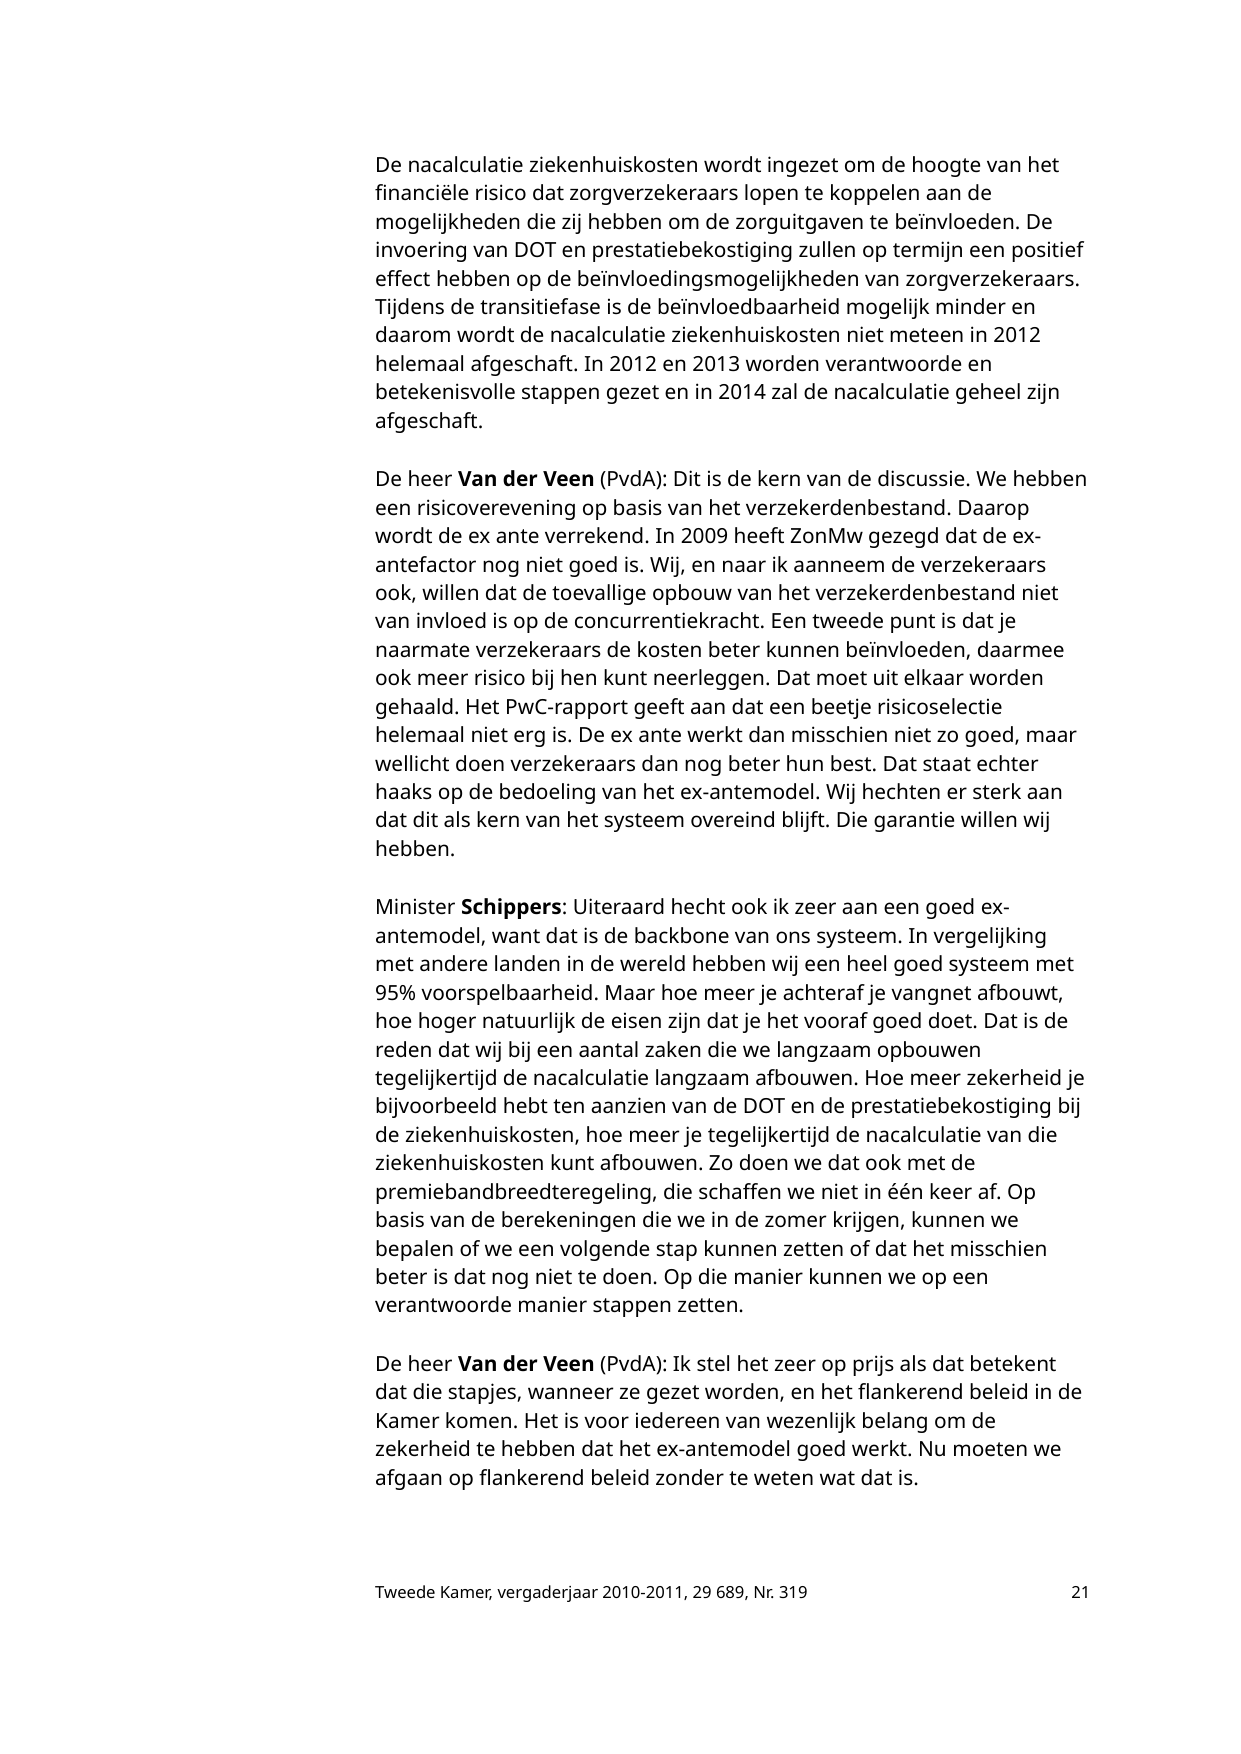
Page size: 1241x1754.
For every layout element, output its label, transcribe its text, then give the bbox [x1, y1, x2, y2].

text Minister Schippers: Uiteraard hecht ook ik zeer aan een goed ex-antemodel, want dat is de backbone van ons systeem. In vergelijking met andere landen in de wereld hebben wij een heel goed systeem met 95% voorspelbaarheid. Maar hoe meer je achteraf je vangnet afbouwt, hoe hoger natuurlijk de eisen zijn dat je het vooraf goed doet. Dat is de reden dat wij bij een aantal zaken die we langzaam opbouwen tegelijkertijd de nacalculatie langzaam afbouwen. Hoe meer zekerheid je bijvoorbeeld hebt ten aanzien van de DOT en de prestatiebekostiging bij de ziekenhuiskosten, hoe meer je tegelijkertijd de nacalculatie van die ziekenhuiskosten kunt afbouwen. Zo doen we dat ook met de premiebandbreedteregeling, die schaffen we niet in één keer af. Op basis van de berekeningen die we in de zomer krijgen, kunnen we bepalen of we een volgende stap kunnen zetten of dat het misschien beter is dat nog niet te doen. Op die manier kunnen we op een verantwoorde manier stappen zetten. [375, 892, 1090, 1319]
text De nacalculatie ziekenhuiskosten wordt ingezet om de hoogte van het financiële risico dat zorgverzekeraars lopen te koppelen aan de mogelijkheden die zij hebben om de zorguitgaven te beïnvloeden. De invoering van DOT en prestatiebekostiging zullen op termijn een positief effect hebben op de beïnvloedingsmogelijkheden van zorgverzekeraars. Tijdens de transitiefase is de beïnvloedbaarheid mogelijk minder en daarom wordt de nacalculatie ziekenhuiskosten niet meteen in 2012 helemaal afgeschaft. In 2012 en 2013 worden verantwoorde en betekenisvolle stappen gezet en in 2014 zal de nacalculatie geheel zijn afgeschaft. [375, 150, 1090, 434]
text De heer Van der Veen (PvdA): Ik stel het zeer op prijs als dat betekent dat die stapjes, wanneer ze gezet worden, en het flankerend beleid in de Kamer komen. Het is voor iedereen van wezenlijk belang om de zekerheid te hebben dat het ex-antemodel goed werkt. Nu moeten we afgaan op flankerend beleid zonder te weten wat dat is. [375, 1349, 1090, 1491]
text De heer Van der Veen (PvdA): Dit is de kern van de discussie. We hebben een risicoverevening op basis van het verzekerdenbestand. Daarop wordt de ex ante verrekend. In 2009 heeft ZonMw gezegd dat de ex-antefactor nog niet goed is. Wij, en naar ik aanneem de verzekeraars ook, willen dat de toevallige opbouw van het verzekerdenbestand niet van invloed is op de concurrentiekracht. Een tweede punt is dat je naarmate verzekeraars de kosten beter kunnen beïnvloeden, daarmee ook meer risico bij hen kunt neerleggen. Dat moet uit elkaar worden gehaald. Het PwC-rapport geeft aan dat een beetje risicoselectie helemaal niet erg is. De ex ante werkt dan misschien niet zo goed, maar wellicht doen verzekeraars dan nog beter hun best. Dat staat echter haaks op de bedoeling van het ex-antemodel. Wij hechten er sterk aan dat dit als kern van het systeem overeind blijft. Die garantie willen wij hebben. [375, 464, 1090, 862]
